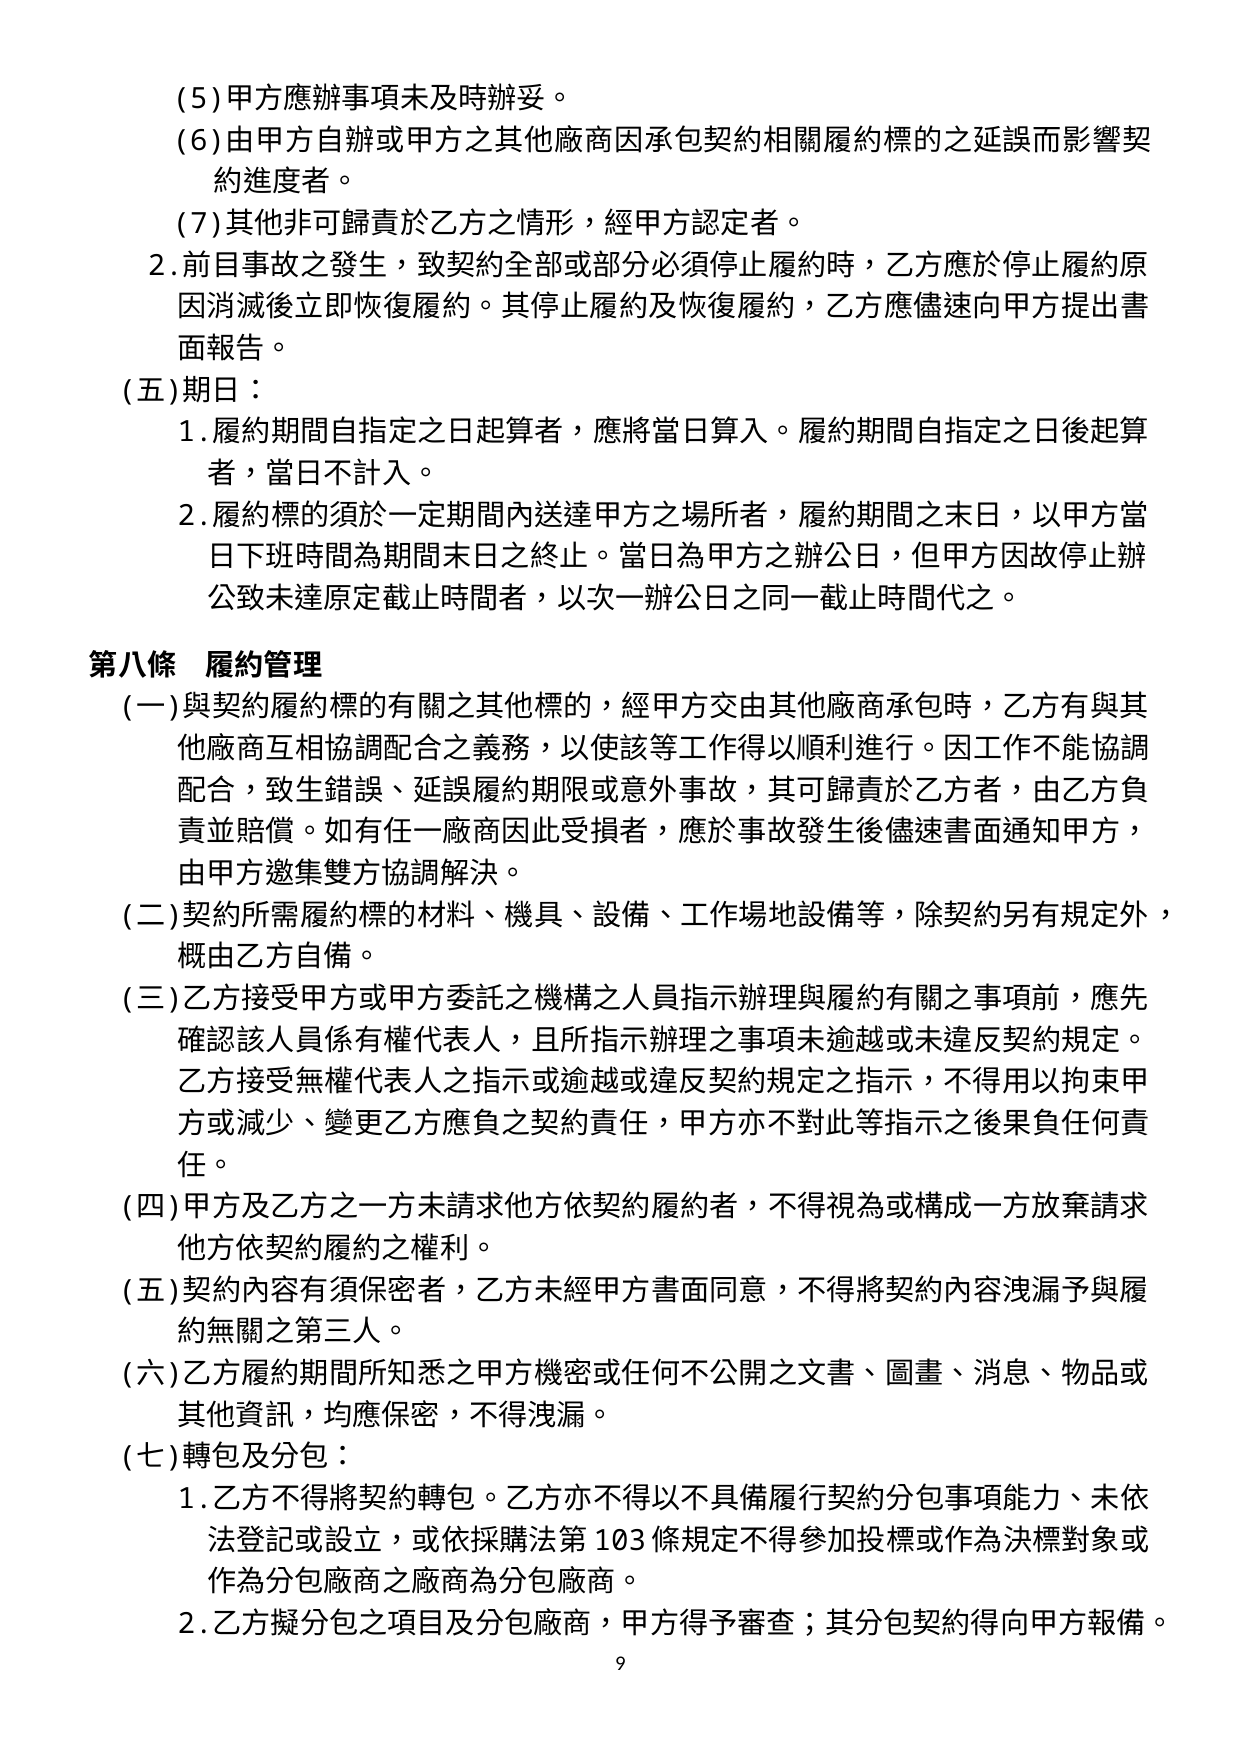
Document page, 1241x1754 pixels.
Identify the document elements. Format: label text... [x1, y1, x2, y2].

text 1.履約期間自指定之日起算者，應將當日算入。履約期間自指定之日後起算者，當日不計入。 [177, 408, 1149, 492]
text (三)乙方接受甲方或甲方委託之機構之人員指示辦理與履約有關之事項前，應先確認該人員係有權代表人，且所指示辦理之事項未逾越或未違反契約規定。乙方接受無權代表人之指示或逾越或違反契約規定之指示，不得用以拘束甲方或減少、變更乙方應負之契約責任，甲方亦不對此等指示之後果負任何責任。 [118, 975, 1152, 1183]
text (7)其他非可歸責於乙方之情形，經甲方認定者。 [172, 200, 1152, 242]
text (五)期日： [118, 367, 1152, 408]
text (二)契約所需履約標的材料、機具、設備、工作場地設備等，除契約另有規定外，概由乙方自備。 [118, 892, 1152, 975]
text (6)由甲方自辦或甲方之其他廠商因承包契約相關履約標的之延誤而影響契約進度者。 [172, 117, 1152, 200]
text 2.履約標的須於一定期間內送達甲方之場所者，履約期間之末日，以甲方當日下班時間為期間末日之終止。當日為甲方之辦公日，但甲方因故停止辦公致未達原定截止時間者，以次一辦公日之同一截止時間代之。 [177, 492, 1149, 617]
text 2.乙方擬分包之項目及分包廠商，甲方得予審查；其分包契約得向甲方報備。 [177, 1600, 1149, 1642]
text (六)乙方履約期間所知悉之甲方機密或任何不公開之文書、圖畫、消息、物品或其他資訊，均應保密，不得洩漏。 [118, 1350, 1152, 1433]
text (一)與契約履約標的有關之其他標的，經甲方交由其他廠商承包時，乙方有與其他廠商互相協調配合之義務，以使該等工作得以順利進行。因工作不能協調配合，致生錯誤、延誤履約期限或意外事故，其可歸責於乙方者，由乙方負責並賠償。如有任一廠商因此受損者，應於事故發生後儘速書面通知甲方，由甲方邀集雙方協調解決。 [118, 683, 1152, 892]
text (5)甲方應辦事項未及時辦妥。 [172, 75, 1152, 117]
text 1.乙方不得將契約轉包。乙方亦不得以不具備履行契約分包事項能力、未依法登記或設立，或依採購法第103條規定不得參加投標或作為決標對象或作為分包廠商之廠商為分包廠商。 [177, 1475, 1149, 1600]
text 2.前目事故之發生，致契約全部或部分必須停止履約時，乙方應於停止履約原因消滅後立即恢復履約。其停止履約及恢復履約，乙方應儘速向甲方提出書面報告。 [148, 242, 1152, 367]
text (四)甲方及乙方之一方未請求他方依契約履約者，不得視為或構成一方放棄請求他方依契約履約之權利。 [118, 1183, 1152, 1267]
text (七)轉包及分包： [118, 1433, 1152, 1475]
text 第八條 履約管理 [89, 642, 1152, 683]
text (五)契約內容有須保密者，乙方未經甲方書面同意，不得將契約內容洩漏予與履約無關之第三人。 [118, 1267, 1152, 1350]
